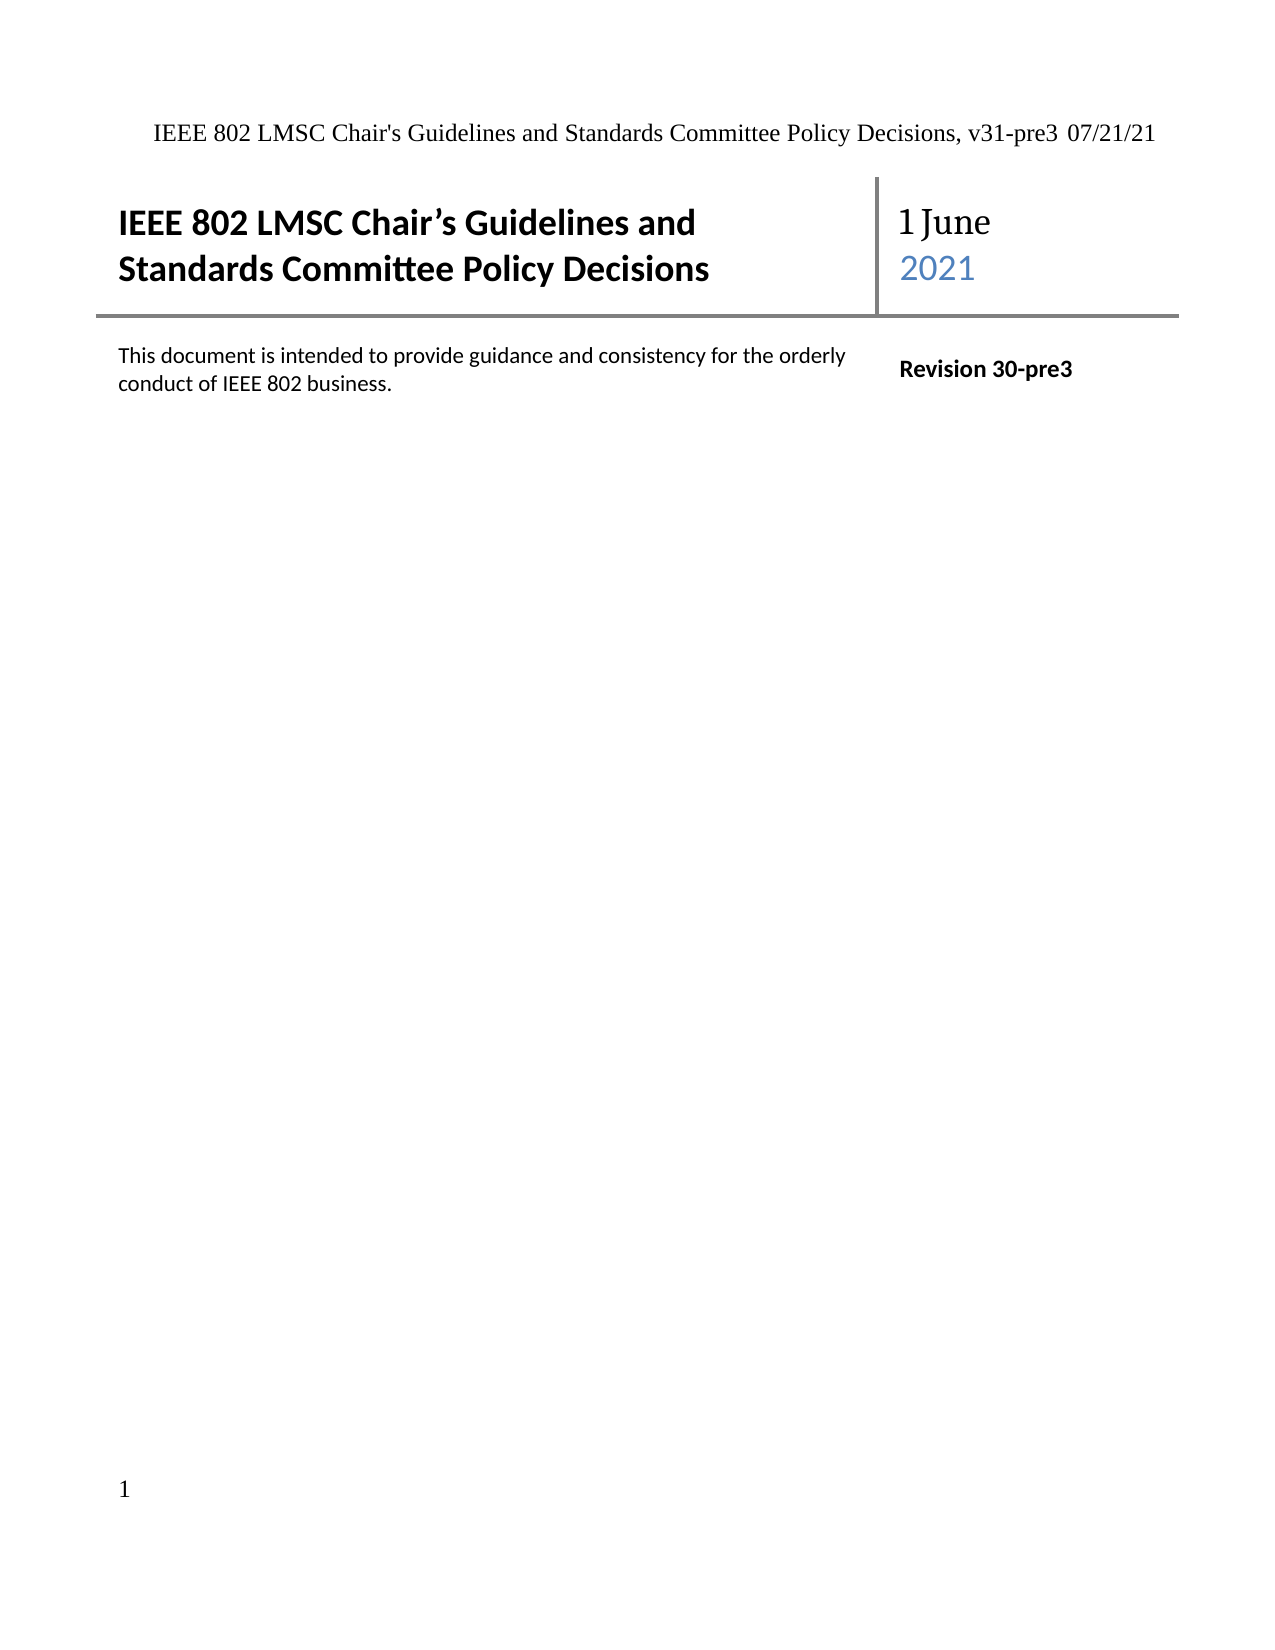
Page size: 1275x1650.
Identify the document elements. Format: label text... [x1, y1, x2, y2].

table_header IEEE 802 LMSC Chair’s Guidelines and Standards Committee Policy Decisions [96, 177, 875, 313]
table_cell Revision 30-pre3 [877, 318, 1179, 419]
table_cell This document is intended to provide guidance and consistency for the orderly conduct of IEEE 802 business. [96, 318, 877, 419]
table_header 1 June 2021 [879, 177, 1179, 313]
